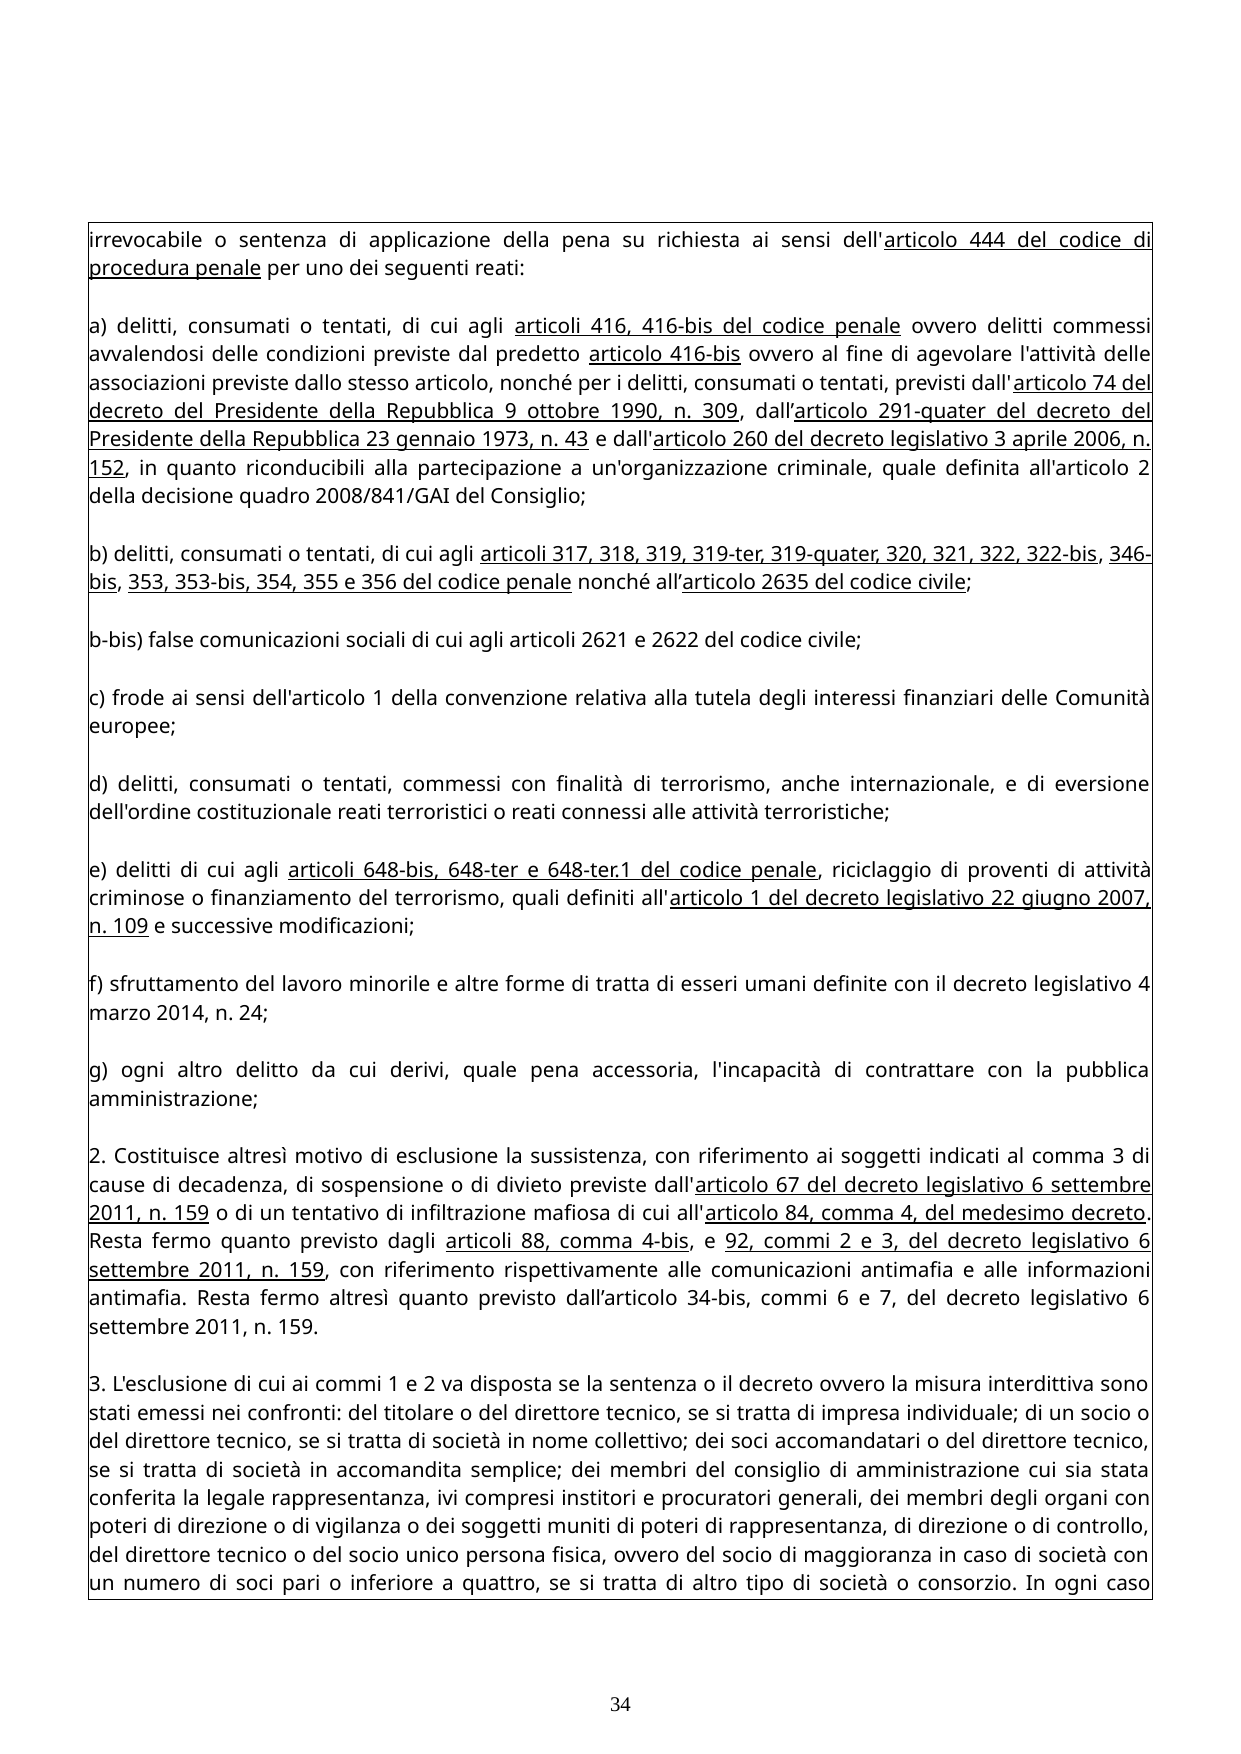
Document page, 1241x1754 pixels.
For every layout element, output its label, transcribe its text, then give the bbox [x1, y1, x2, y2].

text d) delitti, consumati o tentati, commessi con finalità di terrorismo, anche internazionale, e di eversione dell'ordine costituzionale reati terroristici o reati connessi alle attività terroristiche; [89, 766, 1152, 826]
text 3. L'esclusione di cui ai commi 1 e 2 va disposta se la sentenza o il decreto ovvero la misura interdittiva sono stati emessi nei confronti: del titolare o del direttore tecnico, se si tratta di impresa individuale; di un socio o del direttore tecnico, se si tratta di società in nome collettivo; dei soci accomandatari o del direttore tecnico, se si tratta di società in accomandita semplice; dei membri del consiglio di amministrazione cui sia stata conferita la legale rappresentanza, ivi compresi institori e procuratori generali, dei membri degli organi con poteri di direzione o di vigilanza o dei soggetti muniti di poteri di rappresentanza, di direzione o di controllo, del direttore tecnico o del socio unico persona fisica, ovvero del socio di maggioranza in caso di società con un numero di soci pari o inferiore a quattro, se si tratta di altro tipo di società o consorzio. In ogni caso [89, 1366, 1152, 1599]
text a) delitti, consumati o tentati, di cui agli articoli 416, 416-bis del codice penale ovvero delitti commessi avvalendosi delle condizioni previste dal predetto articolo 416-bis ovvero al fine di agevolare l'attività delle associazioni previste dallo stesso articolo, nonché per i delitti, consumati o tentati, previsti dall'articolo 74 del decreto del Presidente della Repubblica 9 ottobre 1990, n. 309, dall’articolo 291-quater del decreto del Presidente della Repubblica 23 gennaio 1973, n. 43 e dall'articolo 260 del decreto legislativo 3 aprile 2006, n. 152, in quanto riconducibili alla partecipazione a un'organizzazione criminale, quale definita all'articolo 2 della decisione quadro 2008/841/GAI del Consiglio; [89, 308, 1152, 510]
text b) delitti, consumati o tentati, di cui agli articoli 317, 318, 319, 319-ter, 319-quater, 320, 321, 322, 322-bis, 346-bis, 353, 353-bis, 354, 355 e 356 del codice penale nonché all’articolo 2635 del codice civile; [89, 536, 1152, 596]
text c) frode ai sensi dell'articolo 1 della convenzione relativa alla tutela degli interessi finanziari delle Comunità europee; [89, 679, 1152, 739]
text g) ogni altro delitto da cui derivi, quale pena accessoria, l'incapacità di contrattare con la pubblica amministrazione; [89, 1052, 1152, 1112]
text f) sfruttamento del lavoro minorile e altre forme di tratta di esseri umani definite con il decreto legislativo 4 marzo 2014, n. 24; [89, 966, 1152, 1026]
text 2. Costituisce altresì motivo di esclusione la sussistenza, con riferimento ai soggetti indicati al comma 3 di cause di decadenza, di sospensione o di divieto previste dall'articolo 67 del decreto legislativo 6 settembre 2011, n. 159 o di un tentativo di infiltrazione mafiosa di cui all'articolo 84, comma 4, del medesimo decreto. Resta fermo quanto previsto dagli articoli 88, comma 4-bis, e 92, commi 2 e 3, del decreto legislativo 6 settembre 2011, n. 159, con riferimento rispettivamente alle comunicazioni antimafia e alle informazioni antimafia. Resta fermo altresì quanto previsto dall’articolo 34-bis, commi 6 e 7, del decreto legislativo 6 settembre 2011, n. 159. [89, 1138, 1152, 1340]
text e) delitti di cui agli articoli 648-bis, 648-ter e 648-ter.1 del codice penale, riciclaggio di proventi di attività criminose o finanziamento del terrorismo, quali definiti all'articolo 1 del decreto legislativo 22 giugno 2007, n. 109 e successive modificazioni; [89, 852, 1152, 940]
text irrevocabile o sentenza di applicazione della pena su richiesta ai sensi dell'articolo 444 del codice di procedura penale per uno dei seguenti reati: [89, 223, 1152, 282]
text b-bis) false comunicazioni sociali di cui agli articoli 2621 e 2622 del codice civile; [89, 622, 1152, 653]
